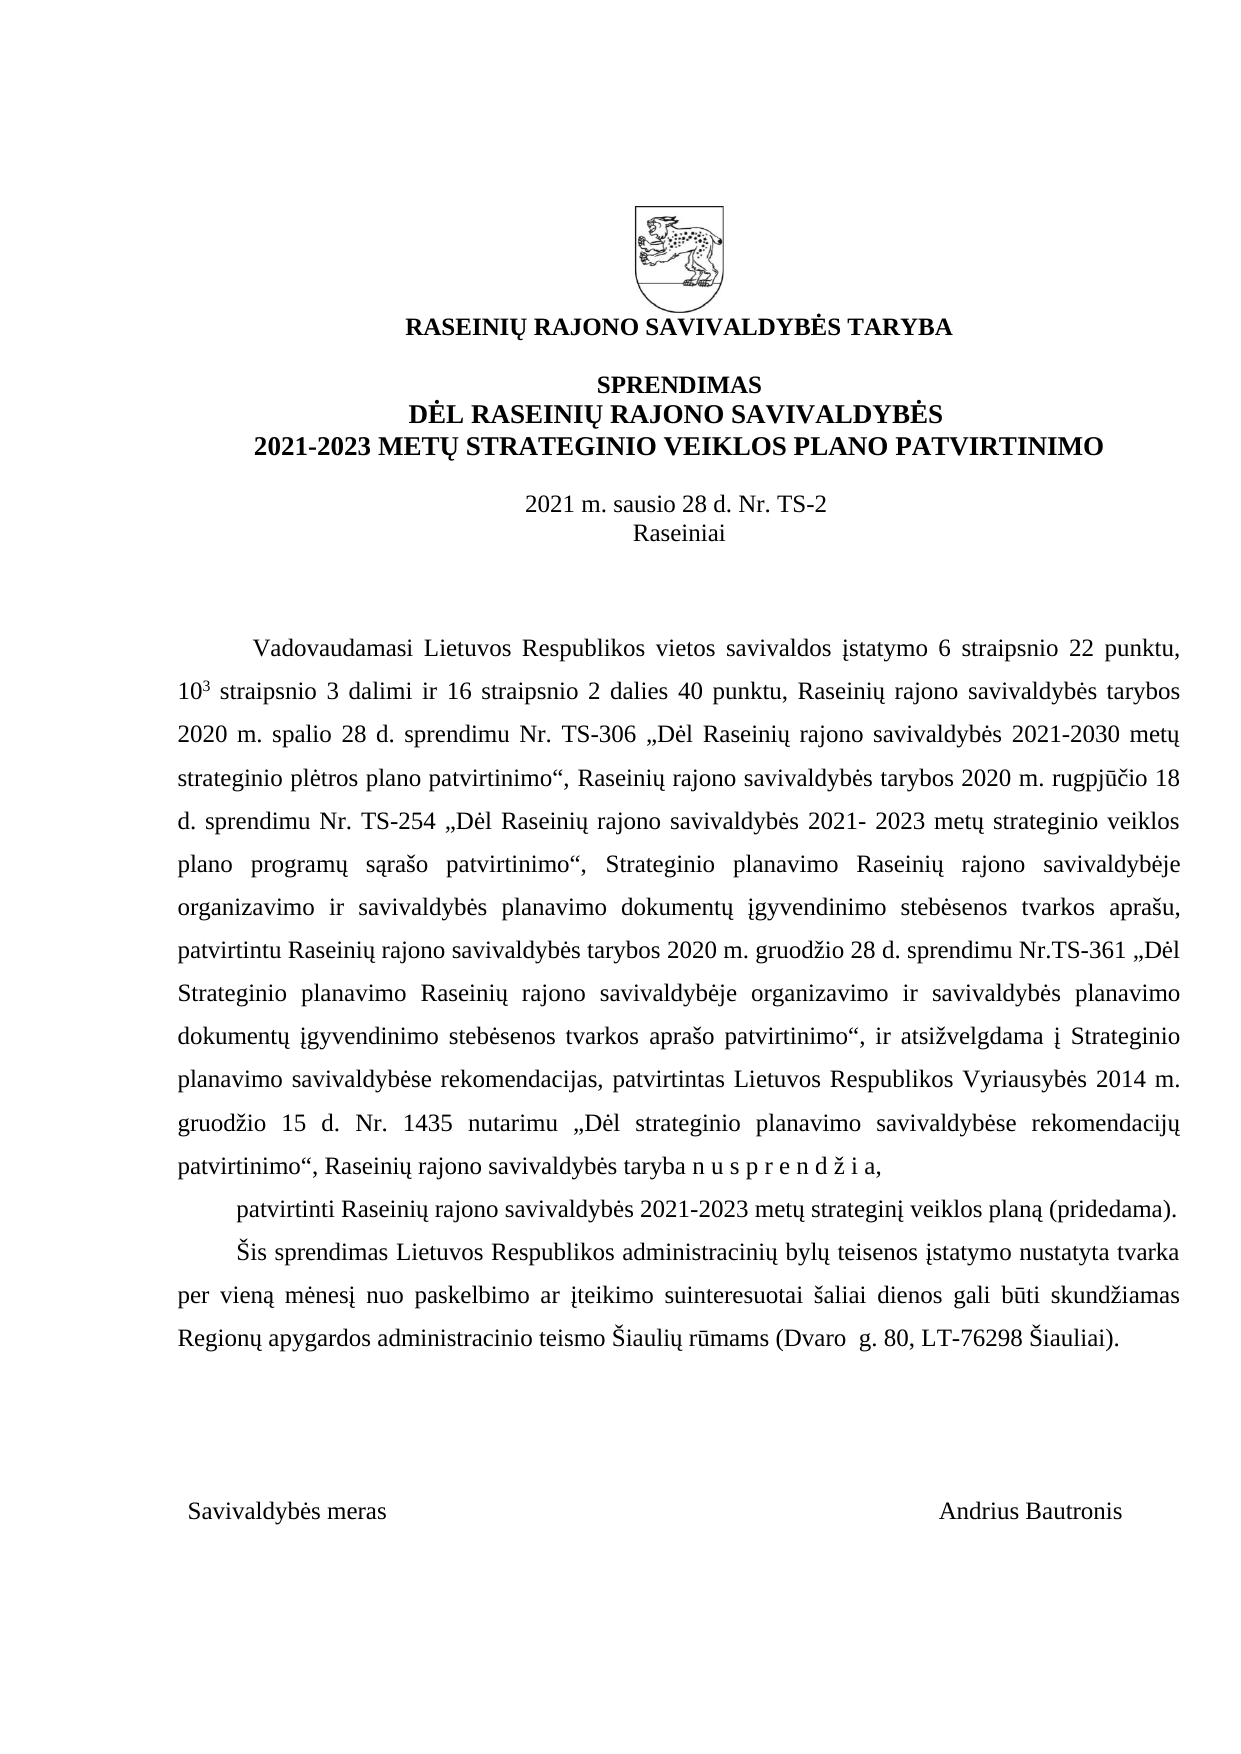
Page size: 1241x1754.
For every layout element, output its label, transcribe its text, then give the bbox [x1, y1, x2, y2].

text Raseiniai [177, 518, 1181, 547]
text Savivaldybės meras Andrius Bautronis [187, 1496, 1181, 1524]
text DĖL raseinių rajono savivaldybės [177, 398, 1181, 429]
text patvirtinti Raseinių rajono savivaldybės 2021-2023 metų strateginį veiklos planą (pridedama). [177, 1194, 1181, 1223]
text 2021-2023 metų strateginio veiklos plano patvirtinimo [177, 429, 1181, 461]
text SPRENDIMAS [177, 370, 1181, 398]
text Vadovaudamasi Lietuvos Respublikos vietos savivaldos įstatymo 6 straipsnio 22 punktu, 103 straipsnio 3 dalimi ir 16 straipsnio 2 dalies 40 punktu, Raseinių rajono savivaldybės tarybos 2020 m. spalio 28 d. sprendimu Nr. TS-306 „Dėl Raseinių rajono savivaldybės 2021-2030 metų strateginio plėtros plano patvirtinimo“, Raseinių rajono savivaldybės tarybos 2020 m. rugpjūčio 18 d. sprendimu Nr. TS-254 „Dėl Raseinių rajono savivaldybės 2021- 2023 metų strateginio veiklos plano programų sąrašo patvirtinimo“, Strateginio planavimo Raseinių rajono savivaldybėje organizavimo ir savivaldybės planavimo dokumentų įgyvendinimo stebėsenos tvarkos aprašu, patvirtintu Raseinių rajono savivaldybės tarybos 2020 m. gruodžio 28 d. sprendimu Nr.TS-361 „Dėl Strateginio planavimo Raseinių rajono savivaldybėje organizavimo ir savivaldybės planavimo dokumentų įgyvendinimo stebėsenos tvarkos aprašo patvirtinimo“, ir atsižvelgdama į Strateginio planavimo savivaldybėse rekomendacijas, patvirtintas Lietuvos Respublikos Vyriausybės 2014 m. gruodžio 15 d. Nr. 1435 nutarimu „Dėl strateginio planavimo savivaldybėse rekomendacijų patvirtinimo“, Raseinių rajono savivaldybės taryba n u s p r e n d ž i a, [177, 633, 1181, 1179]
text Šis sprendimas Lietuvos Respublikos administracinių bylų teisenos įstatymo nustatyta tvarka per vieną mėnesį nuo paskelbimo ar įteikimo suinteresuotai šaliai dienos gali būti skundžiamas Regionų apygardos administracinio teismo Šiaulių rūmams (Dvaro g. 80, LT-76298 Šiauliai). [177, 1237, 1181, 1352]
text 2021 m. sausio 28 d. Nr. TS-2 [177, 489, 1181, 518]
text RASEINIŲ RAJONO SAVIVALDYBĖS TARYBA [177, 312, 1181, 341]
